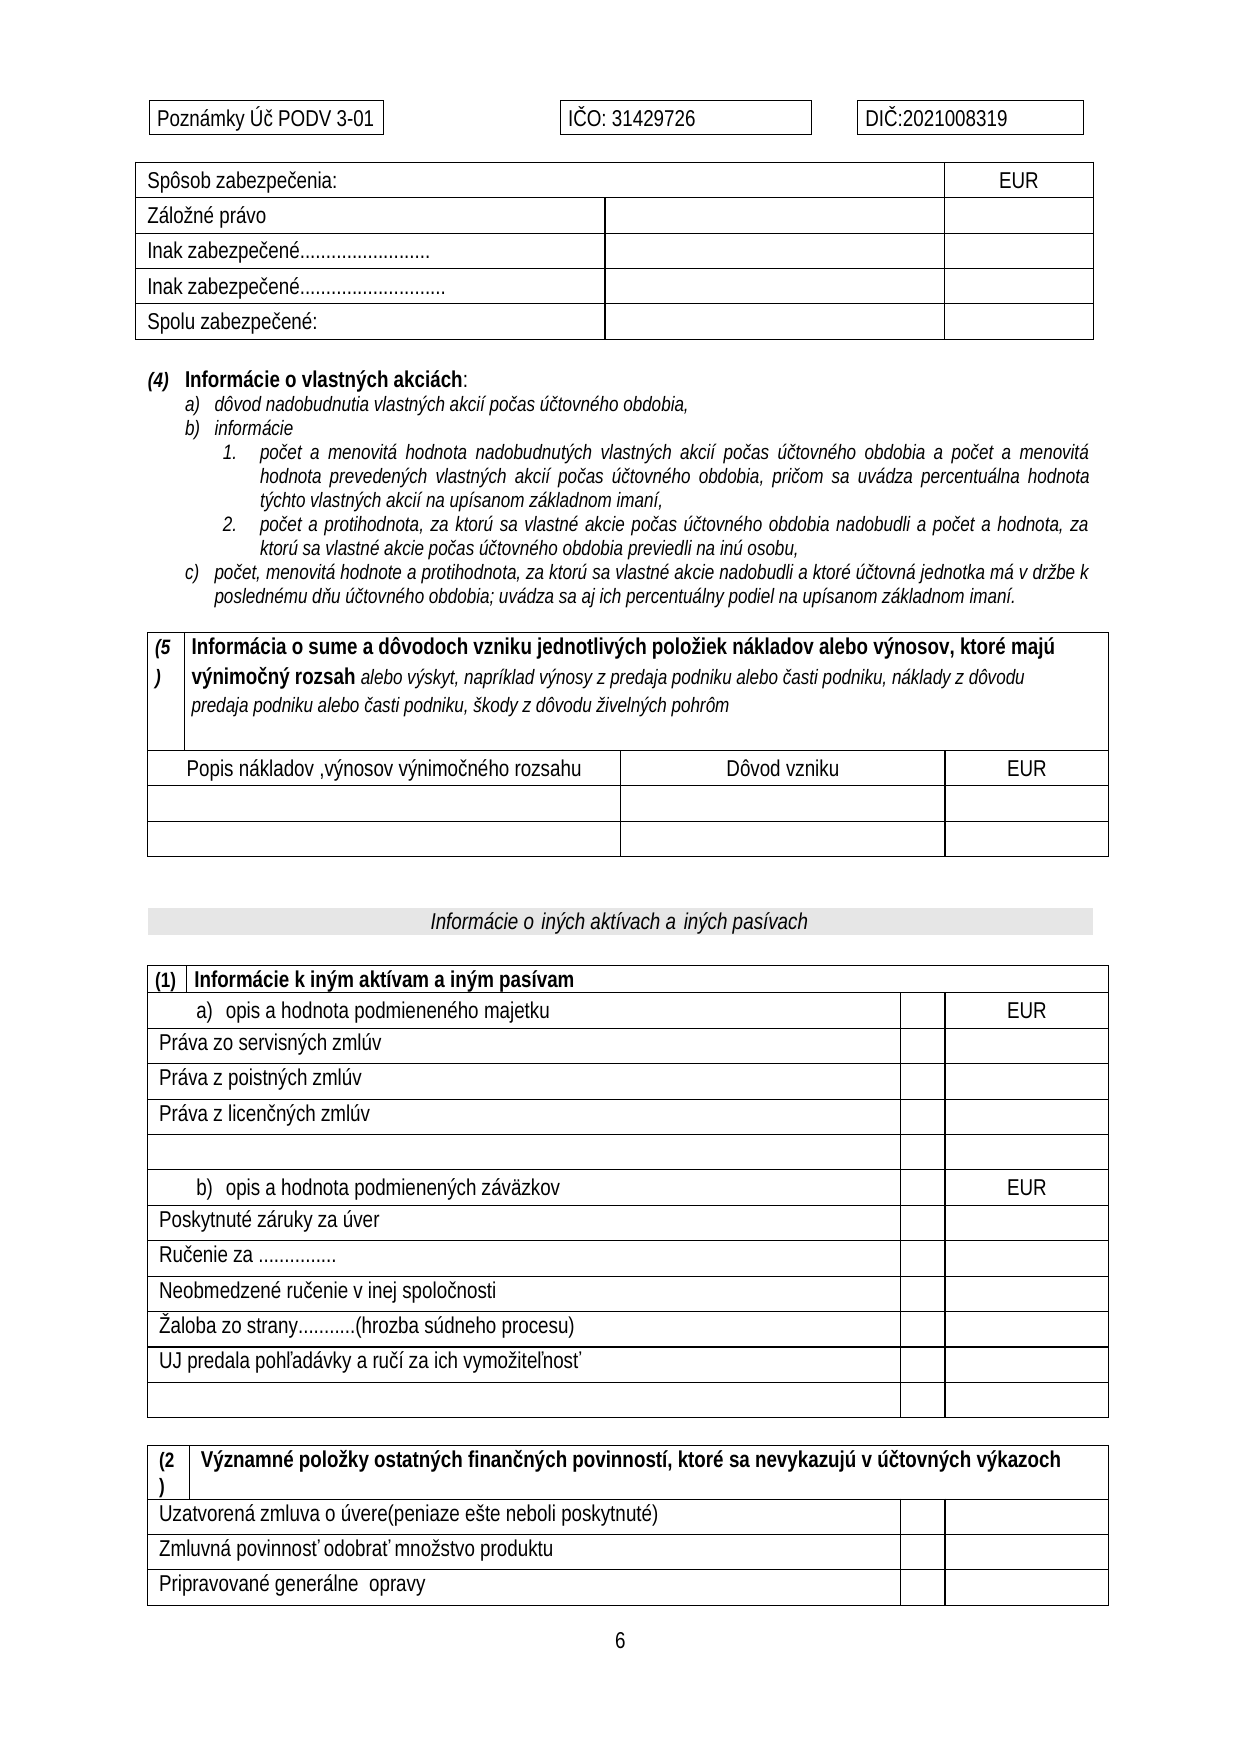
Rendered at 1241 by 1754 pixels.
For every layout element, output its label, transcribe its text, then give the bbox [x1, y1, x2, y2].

table_cell [901, 1312, 944, 1346]
table_cell [946, 1135, 1108, 1169]
table_header [148, 1446, 189, 1498]
table_header Významné položky ostatných finančných povinností, ktoré sa nevykazujú v účtovných výkazoch [190, 1446, 1108, 1498]
table_cell [901, 1100, 944, 1134]
table_cell [946, 1029, 1108, 1063]
table_cell Spôsob zabezpečenia: [136, 163, 944, 197]
table_cell Neobmedzené ručenie v inej spoločnosti [148, 1277, 900, 1311]
table_header Informácia o sume a dôvodoch vzniku jednotlivých položiek nákladov alebo výnosov, ktoré majú výnimočný rozsah alebo výskyt, napríklad výnosy z predaja podniku alebo časti podniku, náklady z dôvodu predaja podniku alebo časti podniku, škody z dôvodu živelných pohrôm [185, 633, 1108, 750]
table_cell [946, 1570, 1108, 1605]
text Informácie o iných aktívach a iných pasívach [148, 908, 1093, 935]
table_cell [946, 786, 1108, 821]
table_cell Pripravované generálne opravy [148, 1570, 900, 1605]
table_cell [945, 198, 1093, 232]
table_cell [148, 1135, 900, 1169]
table_cell Ručenie za ............... [148, 1241, 900, 1276]
table_cell Dôvod vzniku [621, 751, 944, 785]
table_cell [901, 1064, 944, 1098]
list informácie [185, 416, 1093, 440]
list Informácie o vlastných akciách: [148, 366, 1093, 392]
table_cell [901, 1348, 944, 1382]
table_cell [946, 1206, 1108, 1240]
table_cell [621, 786, 944, 821]
table_cell [946, 1277, 1108, 1311]
table_cell [606, 234, 944, 268]
table_header [148, 966, 186, 992]
table_cell Popis nákladov ,výnosov výnimočného rozsahu [148, 751, 620, 785]
table_cell [901, 993, 944, 1028]
list dôvod nadobudnutia vlastných akcií počas účtovného obdobia, [185, 392, 1093, 416]
table_cell Žaloba zo strany...........(hrozba súdneho procesu) [148, 1312, 900, 1346]
table_cell Spolu zabezpečené: [136, 304, 604, 339]
table_cell Záložné právo [136, 198, 604, 232]
table_cell EUR [946, 751, 1108, 785]
table_cell [901, 1277, 944, 1311]
table_cell Inak zabezpečené............................ [136, 269, 604, 303]
table_cell [946, 1064, 1108, 1098]
table_cell [606, 304, 944, 339]
table_cell [148, 822, 620, 856]
table_cell [621, 822, 944, 856]
table_cell EUR [946, 993, 1108, 1028]
table_cell [946, 1348, 1108, 1382]
table_header [148, 633, 184, 750]
table_cell opis a hodnota podmienených záväzkov [148, 1170, 900, 1205]
table_cell [901, 1535, 944, 1569]
table_cell [946, 1312, 1108, 1346]
table_cell [946, 822, 1108, 856]
table_cell [606, 269, 944, 303]
table_cell [945, 234, 1093, 268]
table_cell [901, 1029, 944, 1063]
table_cell Práva z licenčných zmlúv [148, 1100, 900, 1134]
table_cell EUR [945, 163, 1093, 197]
table_cell [901, 1206, 944, 1240]
table_cell [901, 1170, 944, 1205]
table_cell Práva zo servisných zmlúv [148, 1029, 900, 1063]
table_cell opis a hodnota podmieneného majetku [148, 993, 900, 1028]
table_cell [945, 269, 1093, 303]
table_cell Práva z poistných zmlúv [148, 1064, 900, 1098]
table_cell Poskytnuté záruky za úver [148, 1206, 900, 1240]
table_header Informácie k iným aktívam a iným pasívam [187, 966, 1108, 992]
table_cell EUR [946, 1170, 1108, 1205]
table_cell [901, 1135, 944, 1169]
table_cell Inak zabezpečené......................... [136, 234, 604, 268]
table_cell UJ predala pohľadávky a ručí za ich vymožiteľnosť [148, 1348, 900, 1382]
table_cell [946, 1241, 1108, 1276]
table_cell [606, 198, 944, 232]
list počet a protihodnota, za ktorú sa vlastné akcie počas účtovného obdobia nadobudli a počet a hodnota, za ktorú sa vlastné akcie počas účtovného obdobia previedli na inú osobu, [223, 512, 1093, 560]
list počet a menovitá hodnota nadobudnutých vlastných akcií počas účtovného obdobia a počet a menovitá hodnota prevedených vlastných akcií počas účtovného obdobia, pričom sa uvádza percentuálna hodnota týchto vlastných akcií na upísanom základnom imaní, [223, 440, 1093, 512]
table_cell [901, 1383, 944, 1417]
table_cell [148, 1383, 900, 1417]
table_cell [946, 1535, 1108, 1569]
table_cell [901, 1570, 944, 1605]
table_cell Uzatvorená zmluva o úvere(peniaze ešte neboli poskytnuté) [148, 1500, 900, 1534]
table_cell [901, 1241, 944, 1276]
table_cell [945, 304, 1093, 339]
table_cell [946, 1500, 1108, 1534]
table_cell [901, 1500, 944, 1534]
table_cell [946, 1383, 1108, 1417]
table_cell Zmluvná povinnosť odobrať množstvo produktu [148, 1535, 900, 1569]
table_cell [148, 786, 620, 821]
list počet, menovitá hodnote a protihodnota, za ktorú sa vlastné akcie nadobudli a ktoré účtovná jednotka má v držbe k poslednému dňu účtovného obdobia; uvádza sa aj ich percentuálny podiel na upísanom základnom imaní. [185, 560, 1093, 608]
table_cell [946, 1100, 1108, 1134]
